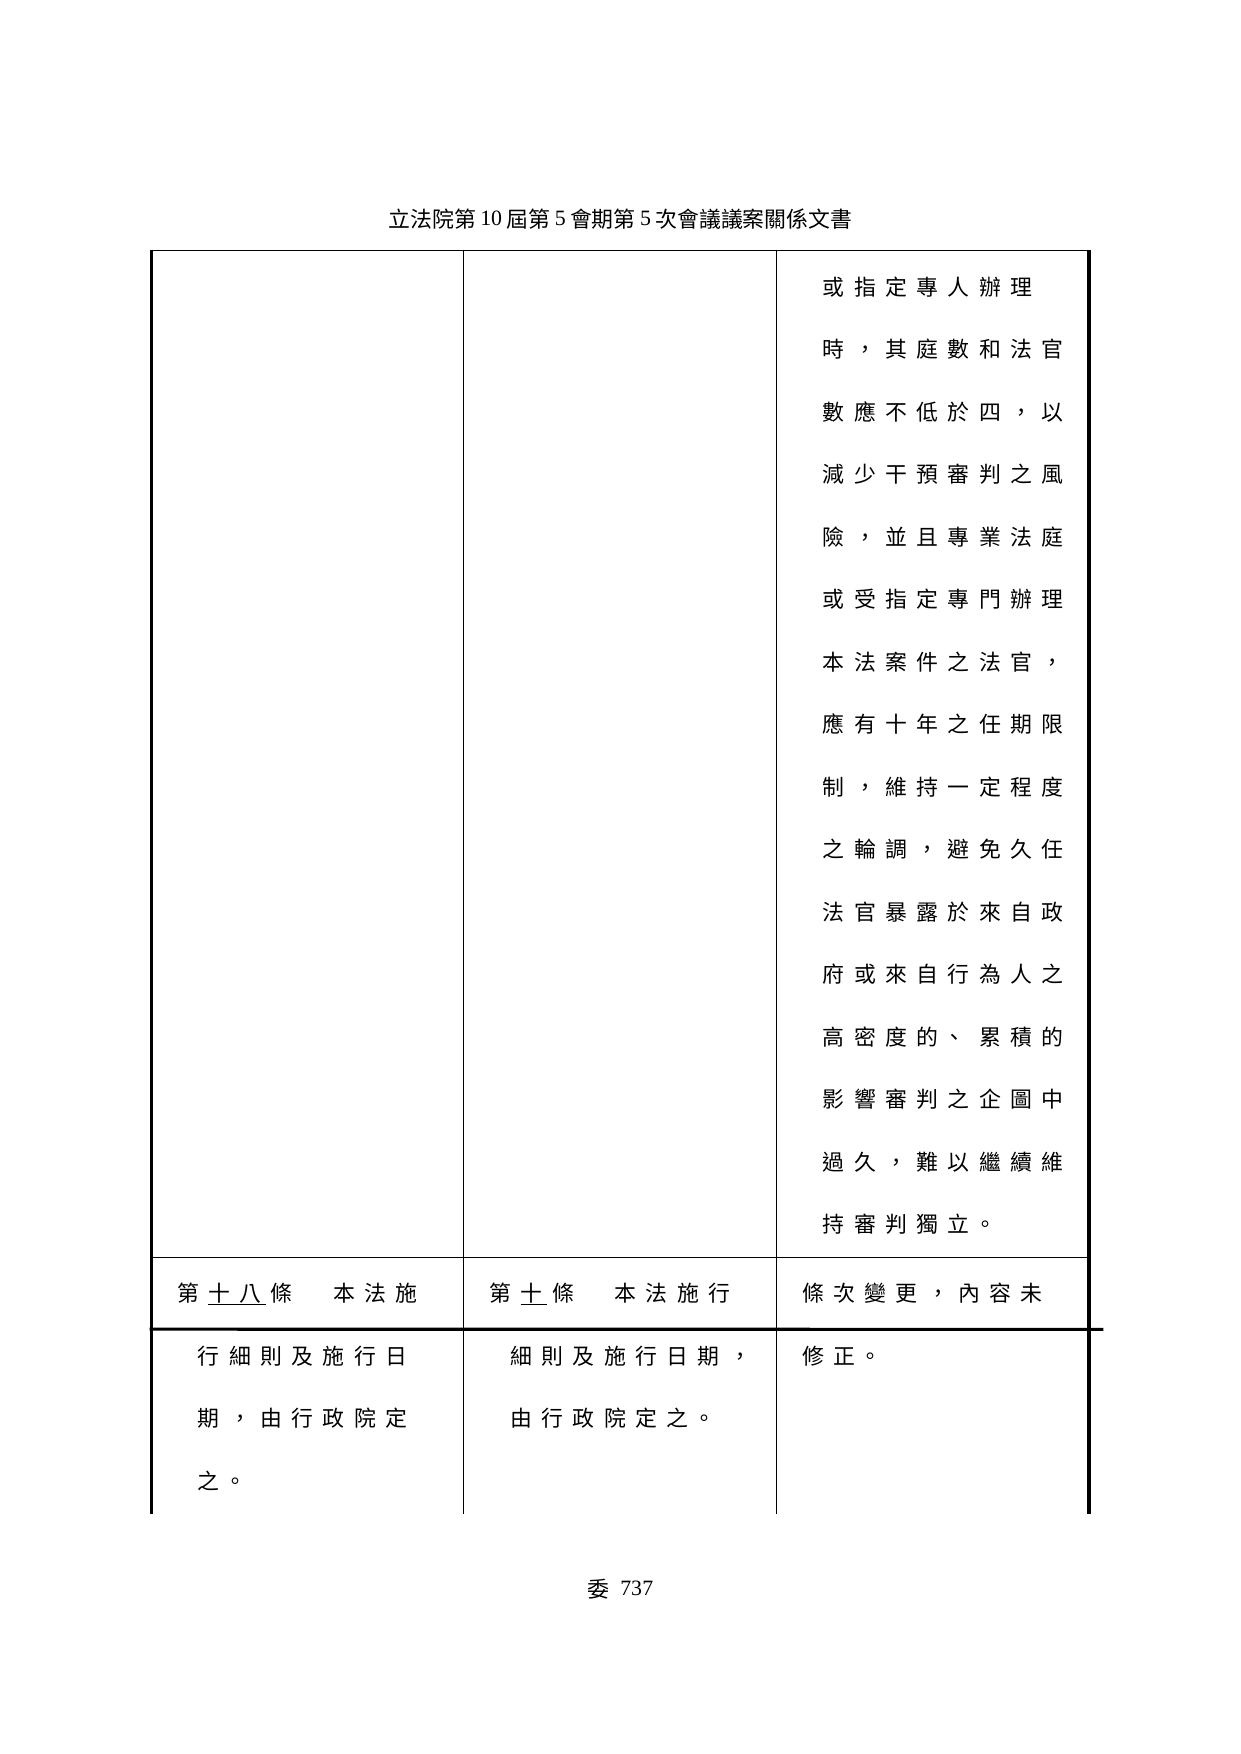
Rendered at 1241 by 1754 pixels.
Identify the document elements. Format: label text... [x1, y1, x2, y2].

table_cell [464, 251, 776, 1257]
table_cell 或指定專人辦理時，其庭數和法官數應不低於四，以減少干預審判之風險，並且專業法庭或受指定專門辦理本法案件之法官，應有十年之任期限制，維持一定程度之輪調，避免久任法官暴露於來自政府或來自行為人之高密度的、累積的影響審判之企圖中過久，難以繼續維持審判獨立。 [777, 251, 1087, 1257]
table_cell 修正。 [777, 1331, 1087, 1514]
table_cell [153, 251, 463, 1257]
table_cell 條次變更，內容未 [777, 1258, 1087, 1327]
table_cell 第十條 本法施行 [464, 1258, 776, 1327]
table_cell 第十八條 本法施 [153, 1258, 463, 1327]
table_cell 細則及施行日期，由行政院定之。 [464, 1331, 776, 1514]
table_cell 行細則及施行日期，由行政院定之。 [153, 1331, 463, 1514]
